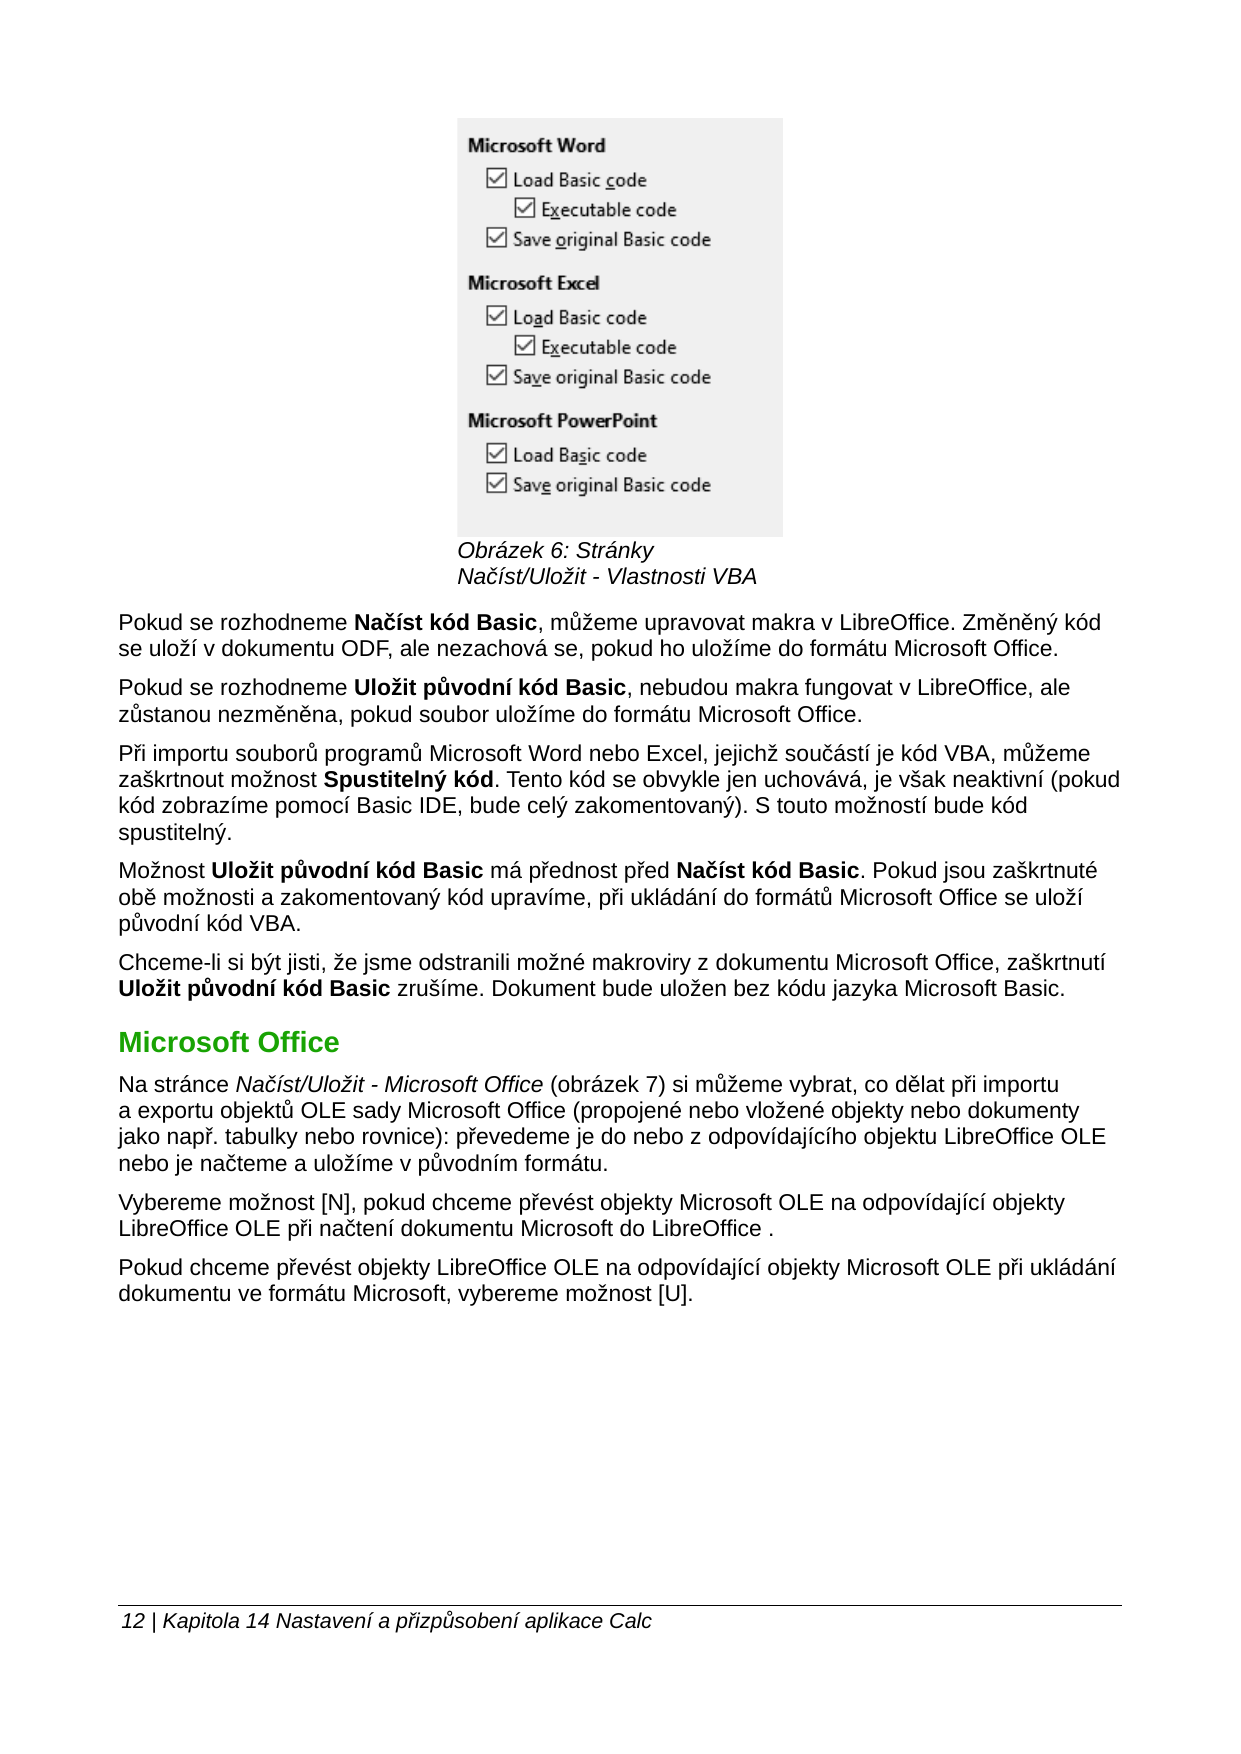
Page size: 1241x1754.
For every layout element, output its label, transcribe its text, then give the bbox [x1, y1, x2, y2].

text Možnost Uložit původní kód Basic má přednost před Načíst kód Basic. Pokud jsou zaškrtnuté obě možnosti a zakomentovaný kód upravíme, při ukládání do formátů Microsoft Office se uloží původní kód VBA. [118, 857, 1122, 936]
subtitle Microsoft Office [118, 1025, 1122, 1059]
picture [457, 118, 783, 537]
text Chceme-li si být jisti, že jsme odstranili možné makroviry z dokumentu Microsoft Office, zaškrtnutí Uložit původní kód Basic zrušíme. Dokument bude uložen bez kódu jazyka Microsoft Basic. [118, 949, 1122, 1002]
text Vybereme možnost [N], pokud chceme převést objekty Microsoft OLE na odpovídající objekty LibreOffice OLE při načtení dokumentu Microsoft do LibreOffice . [118, 1188, 1122, 1241]
text Na stránce Načíst/Uložit - Microsoft Office (obrázek 7) si můžeme vybrat, co dělat při importu a exportu objektů OLE sady Microsoft Office (propojené nebo vložené objekty nebo dokumenty jako např. tabulky nebo rovnice): převedeme je do nebo z odpovídajícího objektu LibreOffice OLE nebo je načteme a uložíme v původním formátu. [118, 1071, 1122, 1176]
text Pokud se rozhodneme Uložit původní kód Basic, nebudou makra fungovat v LibreOffice, ale zůstanou nezměněna, pokud soubor uložíme do formátu Microsoft Office. [118, 674, 1122, 727]
text Pokud chceme převést objekty LibreOffice OLE na odpovídající objekty Microsoft OLE při ukládání dokumentu ve formátu Microsoft, vybereme možnost [U]. [118, 1254, 1122, 1306]
text Při importu souborů programů Microsoft Word nebo Excel, jejichž součástí je kód VBA, můžeme zaškrtnout možnost Spustitelný kód. Tento kód se obvykle jen uchovává, je však neaktivní (pokud kód zobrazíme pomocí Basic IDE, bude celý zakomentovaný). S touto možností bude kód spustitelný. [118, 739, 1122, 845]
text Obrázek 6: Stránky Načíst/Uložit - Vlastnosti VBA [457, 537, 783, 589]
text Pokud se rozhodneme Načíst kód Basic, můžeme upravovat makra v LibreOffice. Změněný kód se uloží v dokumentu ODF, ale nezachová se, pokud ho uložíme do formátu Microsoft Office. [118, 609, 1122, 662]
